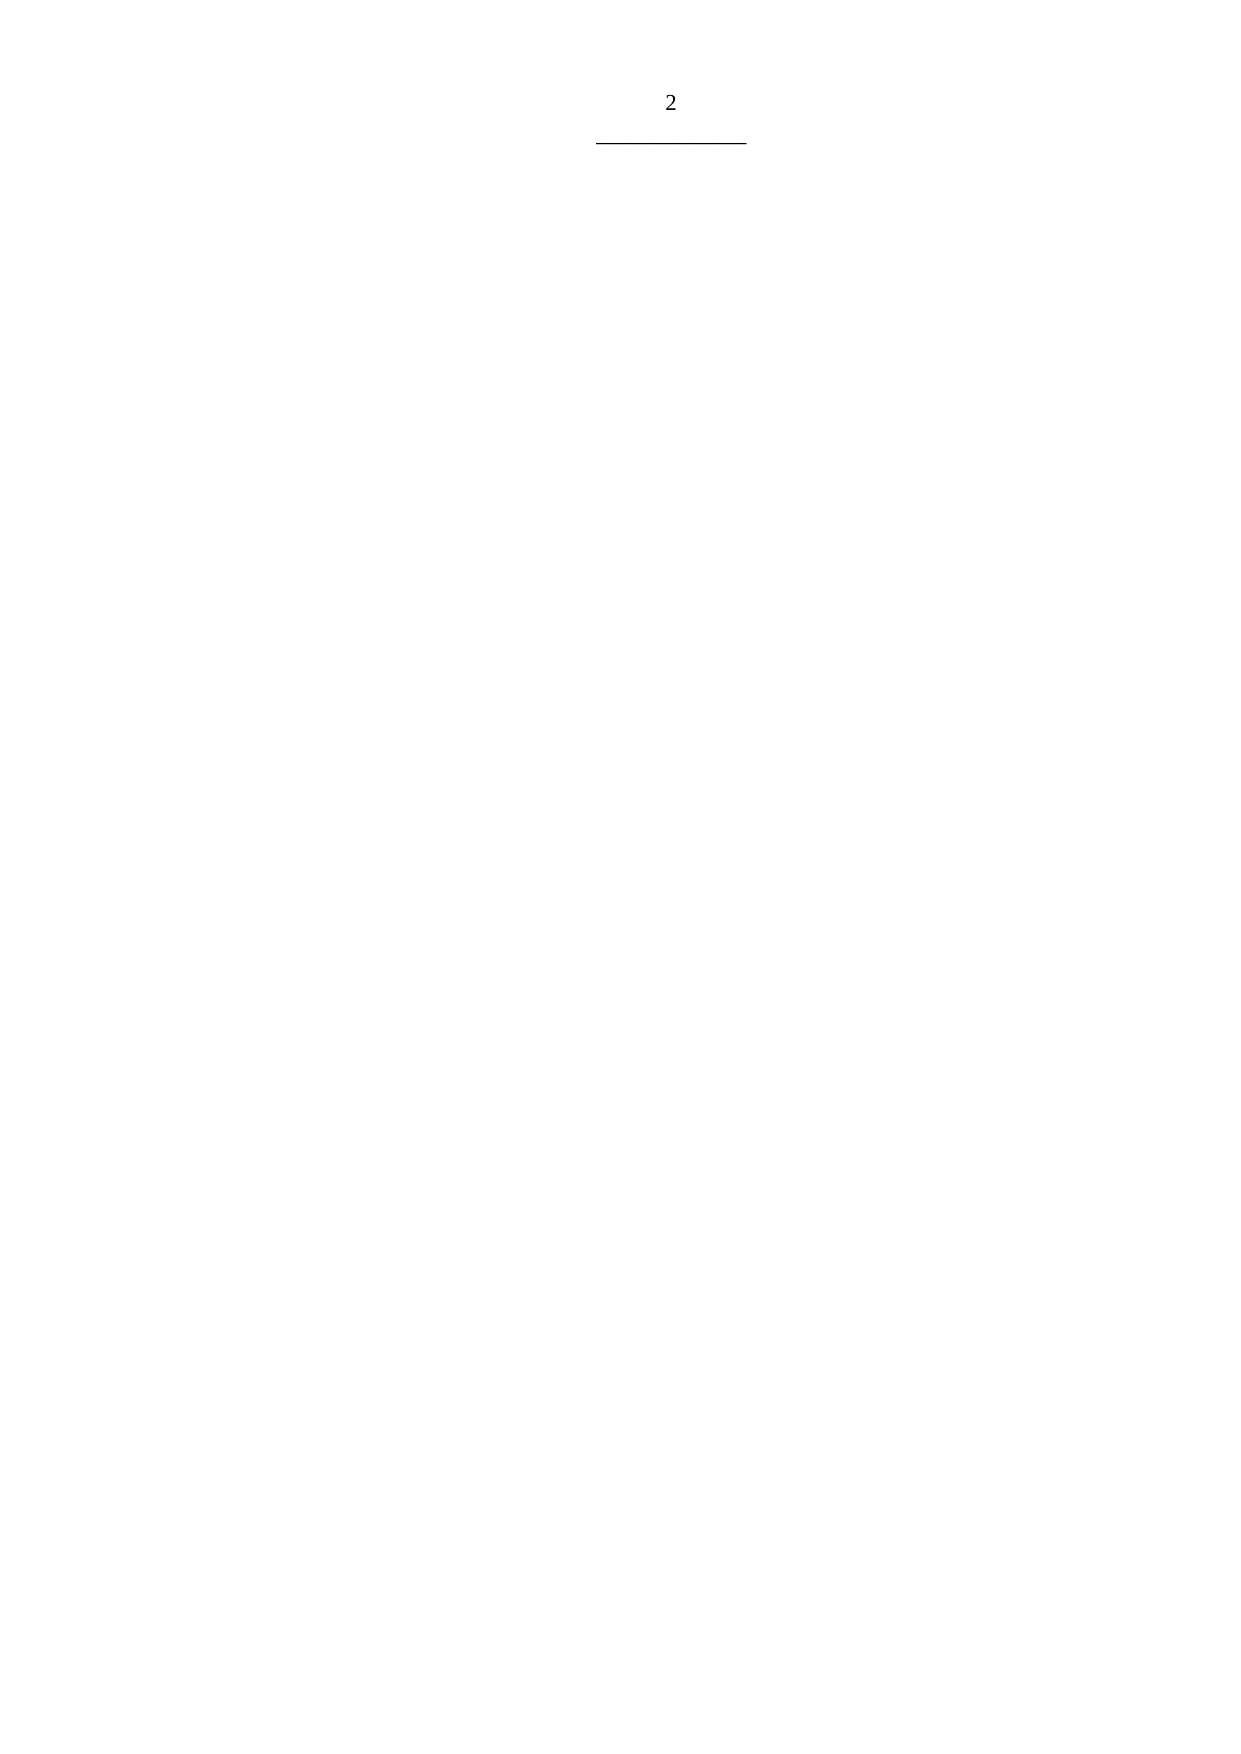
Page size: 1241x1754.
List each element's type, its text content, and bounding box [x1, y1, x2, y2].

text ____________ [177, 118, 1165, 147]
